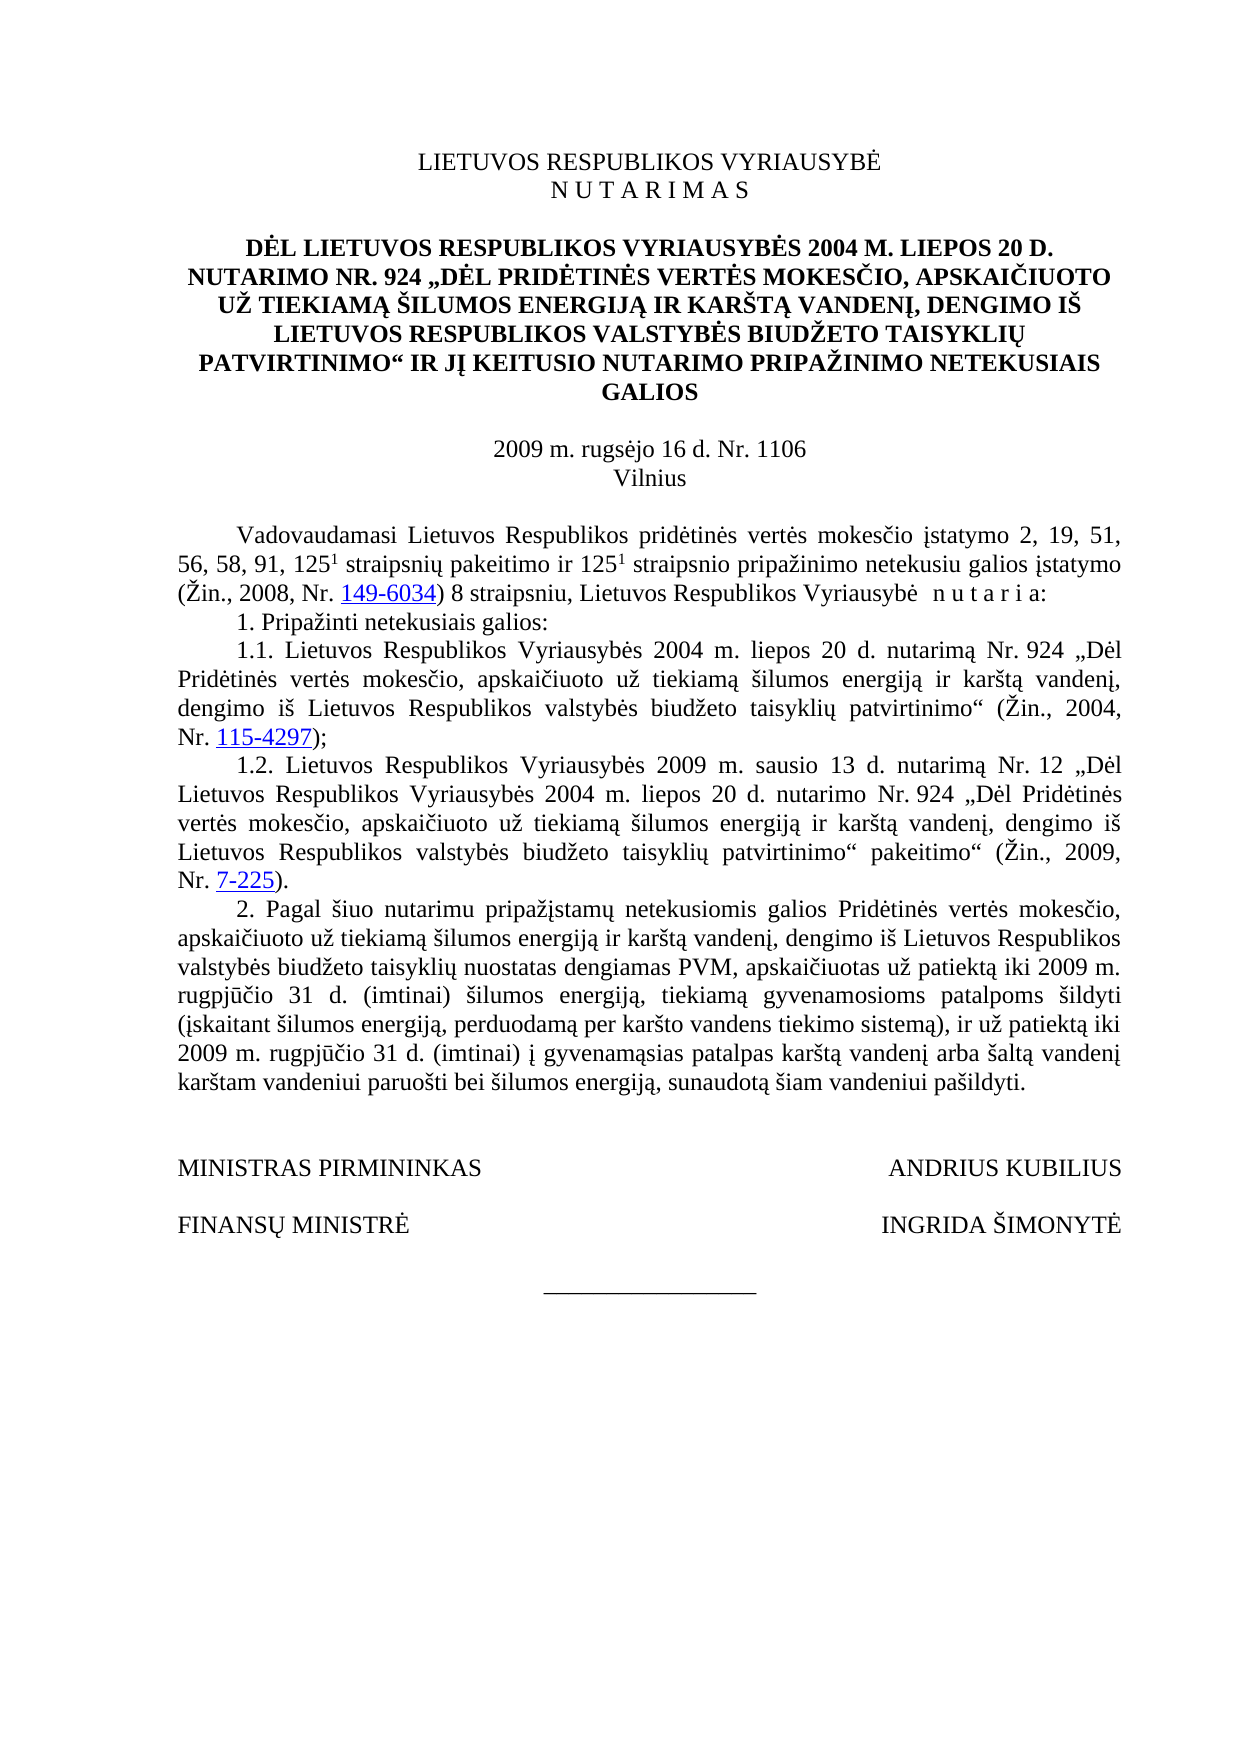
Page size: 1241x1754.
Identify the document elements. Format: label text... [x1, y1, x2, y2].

text _________________ [177, 1268, 1122, 1297]
text Lietuvos Respublikos Vyriausybė [177, 147, 1122, 176]
text 1.2. Lietuvos Respublikos Vyriausybės 2009 m. sausio 13 d. nutarimą Nr. 12 „Dėl Lietuvos Respublikos Vyriausybės 2004 m. liepos 20 d. nutarimo Nr. 924 „Dėl Pridėtinės vertės mokesčio, apskaičiuoto už tiekiamą šilumos energiją ir karštą vandenį, dengimo iš Lietuvos Respublikos valstybės biudžeto taisyklių patvirtinimo“ pakeitimo“ (Žin., 2009, Nr. 7-225). [177, 751, 1122, 894]
text 2009 m. rugsėjo 16 d. Nr. 1106 [177, 434, 1122, 463]
text DĖL LIETUVOS RESPUBLIKOS VYRIAUSYBĖS 2004 M. LIEPOS 20 D. NUTARIMO NR. 924 „DĖL PRIDĖTINĖS VERTĖS MOKESČIO, APSKAIČIUOTO UŽ TIEKIAMĄ ŠILUMOS ENERGIJĄ IR KARŠTĄ VANDENĮ, DENGIMO IŠ LIETUVOS RESPUBLIKOS VALSTYBĖS BIUDŽETO TAISYKLIŲ PATVIRTINIMO“ IR JĮ KEITUSIO NUTARIMO PRIPAŽINIMO NETEKUSIAIS GALIOS [177, 233, 1122, 406]
text 1.1. Lietuvos Respublikos Vyriausybės 2004 m. liepos 20 d. nutarimą Nr. 924 „Dėl Pridėtinės vertės mokesčio, apskaičiuoto už tiekiamą šilumos energiją ir karštą vandenį, dengimo iš Lietuvos Respublikos valstybės biudžeto taisyklių patvirtinimo“ (Žin., 2004, Nr. 115-4297); [177, 636, 1122, 751]
text 1. Pripažinti netekusiais galios: [177, 607, 1122, 636]
text FINANSŲ MINISTRĖ INGRIDA ŠIMONYTĖ [177, 1211, 1122, 1239]
text Vilnius [177, 463, 1122, 492]
text Vadovaudamasi Lietuvos Respublikos pridėtinės vertės mokesčio įstatymo 2, 19, 51, 56, 58, 91, 1251 straipsnių pakeitimo ir 1251 straipsnio pripažinimo netekusiu galios įstatymo (Žin., 2008, Nr. 149-6034) 8 straipsniu, Lietuvos Respublikos Vyriausybė nutaria: [177, 521, 1122, 607]
text NUTARIMAS [177, 176, 1122, 204]
text MINISTRAS PIRMININKAS ANDRIUS KUBILIUS [177, 1153, 1122, 1182]
text 2. Pagal šiuo nutarimu pripažįstamų netekusiomis galios Pridėtinės vertės mokesčio, apskaičiuoto už tiekiamą šilumos energiją ir karštą vandenį, dengimo iš Lietuvos Respublikos valstybės biudžeto taisyklių nuostatas dengiamas PVM, apskaičiuotas už patiektą iki 2009 m. rugpjūčio 31 d. (imtinai) šilumos energiją, tiekiamą gyvenamosioms patalpoms šildyti (įskaitant šilumos energiją, perduodamą per karšto vandens tiekimo sistemą), ir už patiektą iki 2009 m. rugpjūčio 31 d. (imtinai) į gyvenamąsias patalpas karštą vandenį arba šaltą vandenį karštam vandeniui paruošti bei šilumos energiją, sunaudotą šiam vandeniui pašildyti. [177, 894, 1122, 1096]
